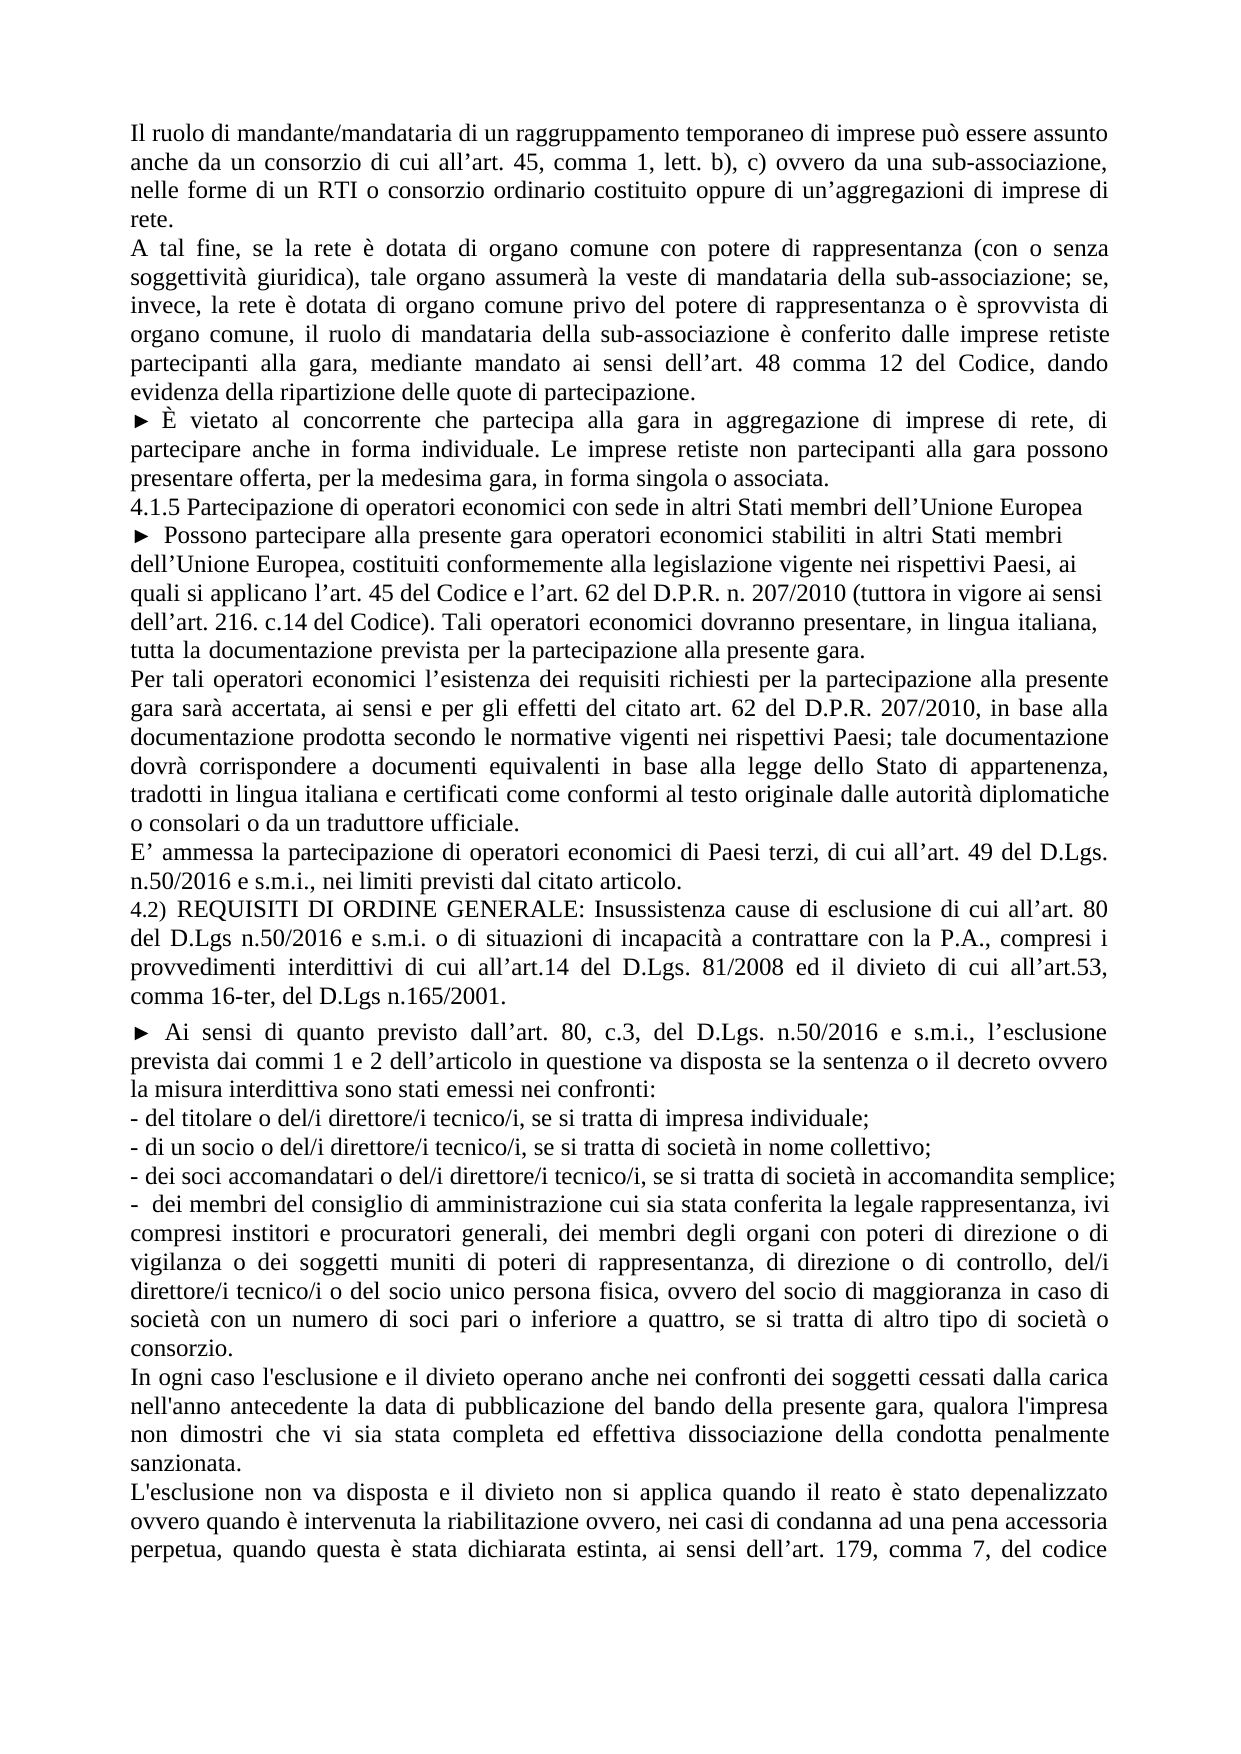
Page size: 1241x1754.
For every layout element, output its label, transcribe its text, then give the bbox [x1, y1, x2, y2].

list Ai sensi di quanto previsto dall’art. 80, c.3, del D.Lgs. n.50/2016 e s.m.i., l’esclusione prevista dai commi 1 e 2 dell’articolo in questione va disposta se la sentenza o il decreto ovvero la misura interdittiva sono stati emessi nei confronti: [130, 1017, 1109, 1103]
text Per tali operatori economici l’esistenza dei requisiti richiesti per la partecipazione alla presente gara sarà accertata, ai sensi e per gli effetti del citato art. 62 del D.P.R. 207/2010, in base alla documentazione prodotta secondo le normative vigenti nei rispettivi Paesi; tale documentazione dovrà corrispondere a documenti equivalenti in base alla legge dello Stato di appartenenza, tradotti in lingua italiana e certificati come conformi al testo originale dalle autorità diplomatiche o consolari o da un traduttore ufficiale. [130, 664, 1109, 837]
text 4.1.5 Partecipazione di operatori economici con sede in altri Stati membri dell’Unione Europea [130, 492, 1122, 521]
list REQUISITI DI ORDINE GENERALE: Insussistenza cause di esclusione di cui all’art. 80 del D.Lgs n.50/2016 e s.m.i. o di situazioni di incapacità a contrattare con la P.A., compresi i provvedimenti interdittivi di cui all’art.14 del D.Lgs. 81/2008 ed il divieto di cui all’art.53, comma 16-ter, del D.Lgs n.165/2001. [130, 894, 1109, 1009]
text A tal fine, se la rete è dotata di organo comune con potere di rappresentanza (con o senza soggettività giuridica), tale organo assumerà la veste di mandataria della sub-associazione; se, invece, la rete è dotata di organo comune privo del potere di rappresentanza o è sprovvista di organo comune, il ruolo di mandataria della sub-associazione è conferito dalle imprese retiste partecipanti alla gara, mediante mandato ai sensi dell’art. 48 comma 12 del Codice, dando evidenza della ripartizione delle quote di partecipazione. [130, 233, 1110, 406]
text L'esclusione non va disposta e il divieto non si applica quando il reato è stato depenalizzato ovvero quando è intervenuta la riabilitazione ovvero, nei casi di condanna ad una pena accessoria perpetua, quando questa è stata dichiarata estinta, ai sensi dell’art. 179, comma 7, del codice [130, 1477, 1109, 1563]
list dei membri del consiglio di amministrazione cui sia stata conferita la legale rappresentanza, ivi compresi institori e procuratori generali, dei membri degli organi con poteri di direzione o di vigilanza o dei soggetti muniti di poteri di rappresentanza, di direzione o di controllo, del/i direttore/i tecnico/i o del socio unico persona fisica, ovvero del socio di maggioranza in caso di società con un numero di soci pari o inferiore a quattro, se si tratta di altro tipo di società o consorzio. [130, 1189, 1110, 1362]
list di un socio o del/i direttore/i tecnico/i, se si tratta di società in nome collettivo; [130, 1132, 1122, 1161]
list del titolare o del/i direttore/i tecnico/i, se si tratta di impresa individuale; [130, 1103, 1122, 1132]
text In ogni caso l'esclusione e il divieto operano anche nei confronti dei soggetti cessati dalla carica nell'anno antecedente la data di pubblicazione del bando della presente gara, qualora l'impresa non dimostri che vi sia stata completa ed effettiva dissociazione della condotta penalmente sanzionata. [130, 1362, 1110, 1477]
text E’ ammessa la partecipazione di operatori economici di Paesi terzi, di cui all’art. 49 del D.Lgs. n.50/2016 e s.m.i., nei limiti previsti dal citato articolo. [130, 837, 1109, 894]
list dei soci accomandatari o del/i direttore/i tecnico/i, se si tratta di società in accomandita semplice; [130, 1161, 1122, 1189]
list È vietato al concorrente che partecipa alla gara in aggregazione di imprese di rete, di partecipare anche in forma individuale. Le imprese retiste non partecipanti alla gara possono presentare offerta, per la medesima gara, in forma singola o associata. [130, 406, 1109, 492]
text Il ruolo di mandante/mandataria di un raggruppamento temporaneo di imprese può essere assunto anche da un consorzio di cui all’art. 45, comma 1, lett. b), c) ovvero da una sub-associazione, nelle forme di un RTI o consorzio ordinario costituito oppure di un’aggregazioni di imprese di rete. [130, 118, 1108, 233]
list Possono partecipare alla presente gara operatori economici stabiliti in altri Stati membri dell’Unione Europea, costituiti conformemente alla legislazione vigente nei rispettivi Paesi, ai quali si applicano l’art. 45 del Codice e l’art. 62 del D.P.R. n. 207/2010 (tuttora in vigore ai sensi dell’art. 216. c.14 del Codice). Tali operatori economici dovranno presentare, in lingua italiana, tutta la documentazione prevista per la partecipazione alla presente gara. [130, 521, 1110, 664]
